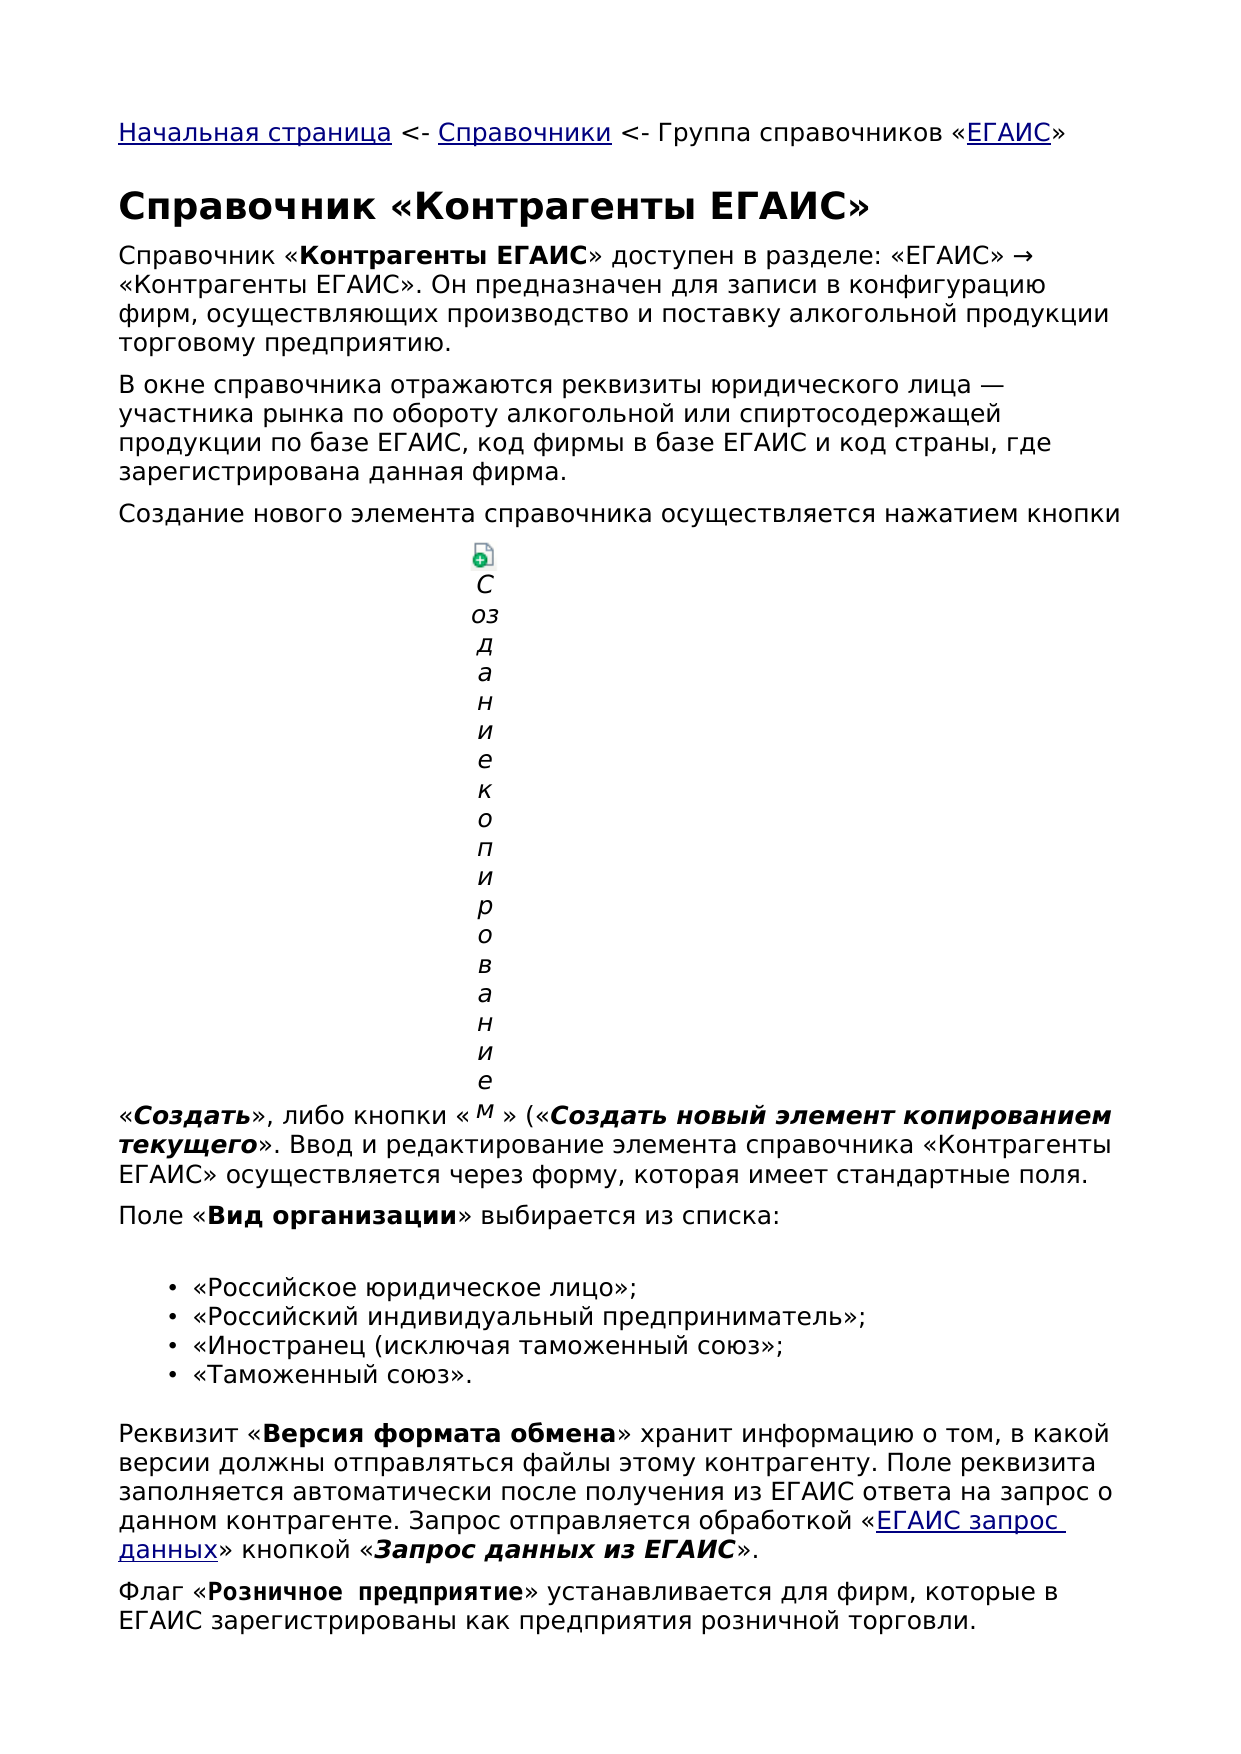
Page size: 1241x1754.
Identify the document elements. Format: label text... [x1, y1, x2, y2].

text Начальная страница <- Справочники <- Группа справочников «ЕГАИС» [118, 118, 1122, 147]
text Поле «Вид организации» выбирается из списка: [118, 1202, 1122, 1231]
text Флаг «Розничное предприятие» устанавливается для фирм, которые в ЕГАИС зарегистрированы как предприятия розничной торговли. [118, 1577, 1122, 1636]
list «Таможенный союз». [177, 1360, 1122, 1389]
text Реквизит «Версия формата обмена» хранит информацию о том, в какой версии должны отправляться файлы этому контрагенту. Поле реквизита заполняется автоматически после получения из ЕГАИС ответа на запрос о данном контрагенте. Запрос отправляется обработкой «ЕГАИС запрос данных» кнопкой «Запрос данных из ЕГАИС». [118, 1419, 1122, 1565]
list «Иностранец (исключая таможенный союз»; [177, 1331, 1122, 1360]
list «Российский индивидуальный предприниматель»; [177, 1302, 1122, 1331]
text Создание нового элемента справочника осуществляется нажатием кнопки «Создать», либо кнопки «» («Создать новый элемент копированием текущего». Ввод и редактирование элемента справочника «Контрагенты ЕГАИС» осуществляется через форму, которая имеет стандартные поля. [118, 499, 1122, 1189]
subtitle Справочник «Контрагенты ЕГАИС» [118, 185, 1122, 228]
text Справочник «Контрагенты ЕГАИС» доступен в разделе: «ЕГАИС» → «Контрагенты ЕГАИС». Он предназначен для записи в конфигурацию фирм, осуществляющих производство и поставку алкогольной продукции торговому предприятию. [118, 241, 1122, 358]
picture [470, 541, 502, 571]
text Создание копированием [471, 571, 502, 1125]
list «Российское юридическое лицо»; [177, 1273, 1122, 1302]
text В окне справочника отражаются реквизиты юридического лица — участника рынка по обороту алкогольной или спиртосодержащей продукции по базе ЕГАИС, код фирмы в базе ЕГАИС и код страны, где зарегистрирована данная фирма. [118, 370, 1122, 487]
